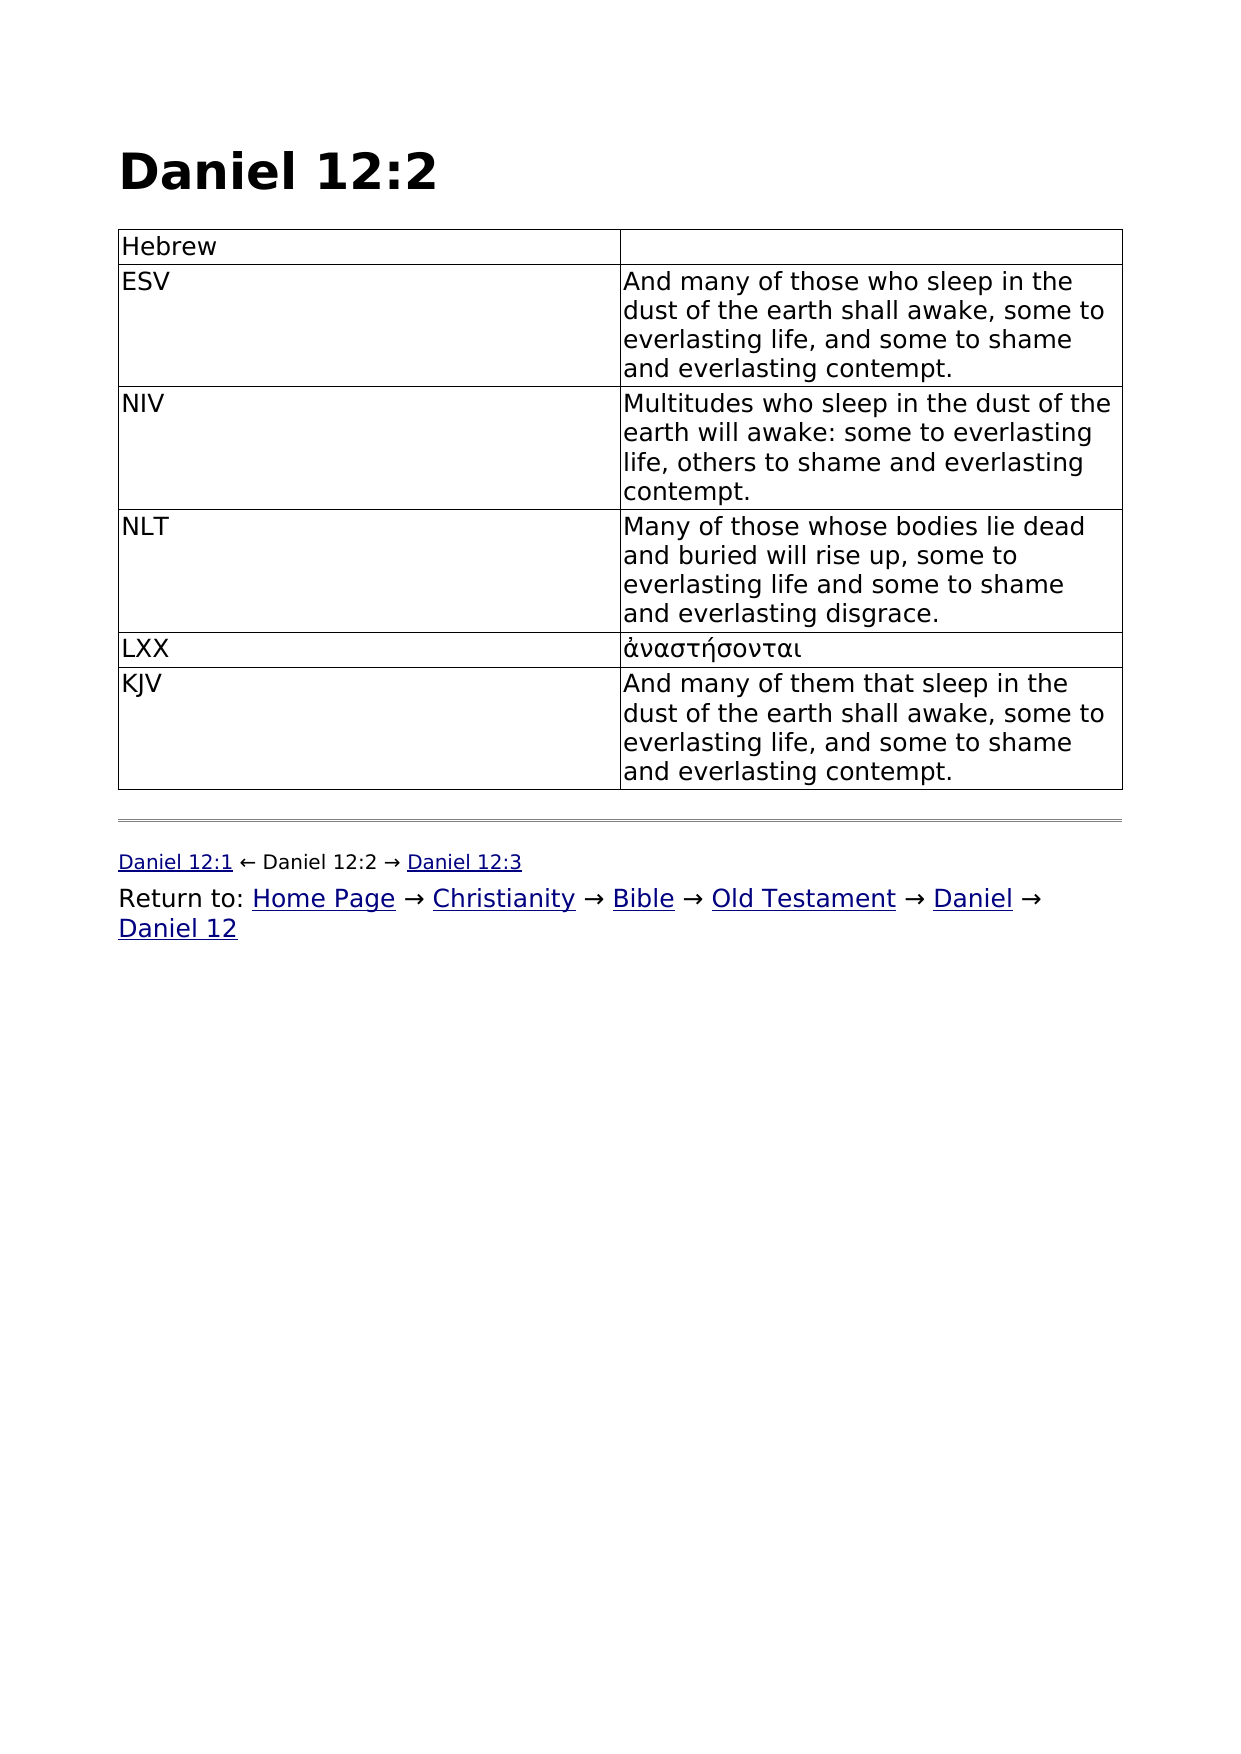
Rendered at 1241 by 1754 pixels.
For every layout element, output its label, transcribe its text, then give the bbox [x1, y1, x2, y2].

table_header [621, 230, 1122, 264]
table_cell NLT [119, 510, 620, 632]
table_cell And many of them that sleep in the dust of the earth shall awake, some to everlasting life, and some to shame and everlasting contempt. [621, 668, 1122, 789]
table_cell And many of those who sleep in the dust of the earth shall awake, some to everlasting life, and some to shame and everlasting contempt. [621, 265, 1122, 386]
table_cell NIV [119, 387, 620, 509]
table_header Hebrew [119, 230, 620, 264]
table_cell Many of those whose bodies lie dead and buried will rise up, some to everlasting life and some to shame and everlasting disgrace. [621, 510, 1122, 632]
table_cell ESV [119, 265, 620, 386]
table_cell ἀναστήσονται [621, 633, 1122, 667]
table_cell Multitudes who sleep in the dust of the earth will awake: some to everlasting life, others to shame and everlasting contempt. [621, 387, 1122, 509]
text Return to: Home Page → Christianity → Bible → Old Testament → Daniel → Daniel 12 [118, 884, 1122, 943]
table_cell LXX [119, 633, 620, 667]
subtitle Daniel 12:2 [118, 143, 1122, 201]
table_cell KJV [119, 668, 620, 789]
text Daniel 12:1 ← Daniel 12:2 → Daniel 12:3 [118, 851, 1122, 884]
